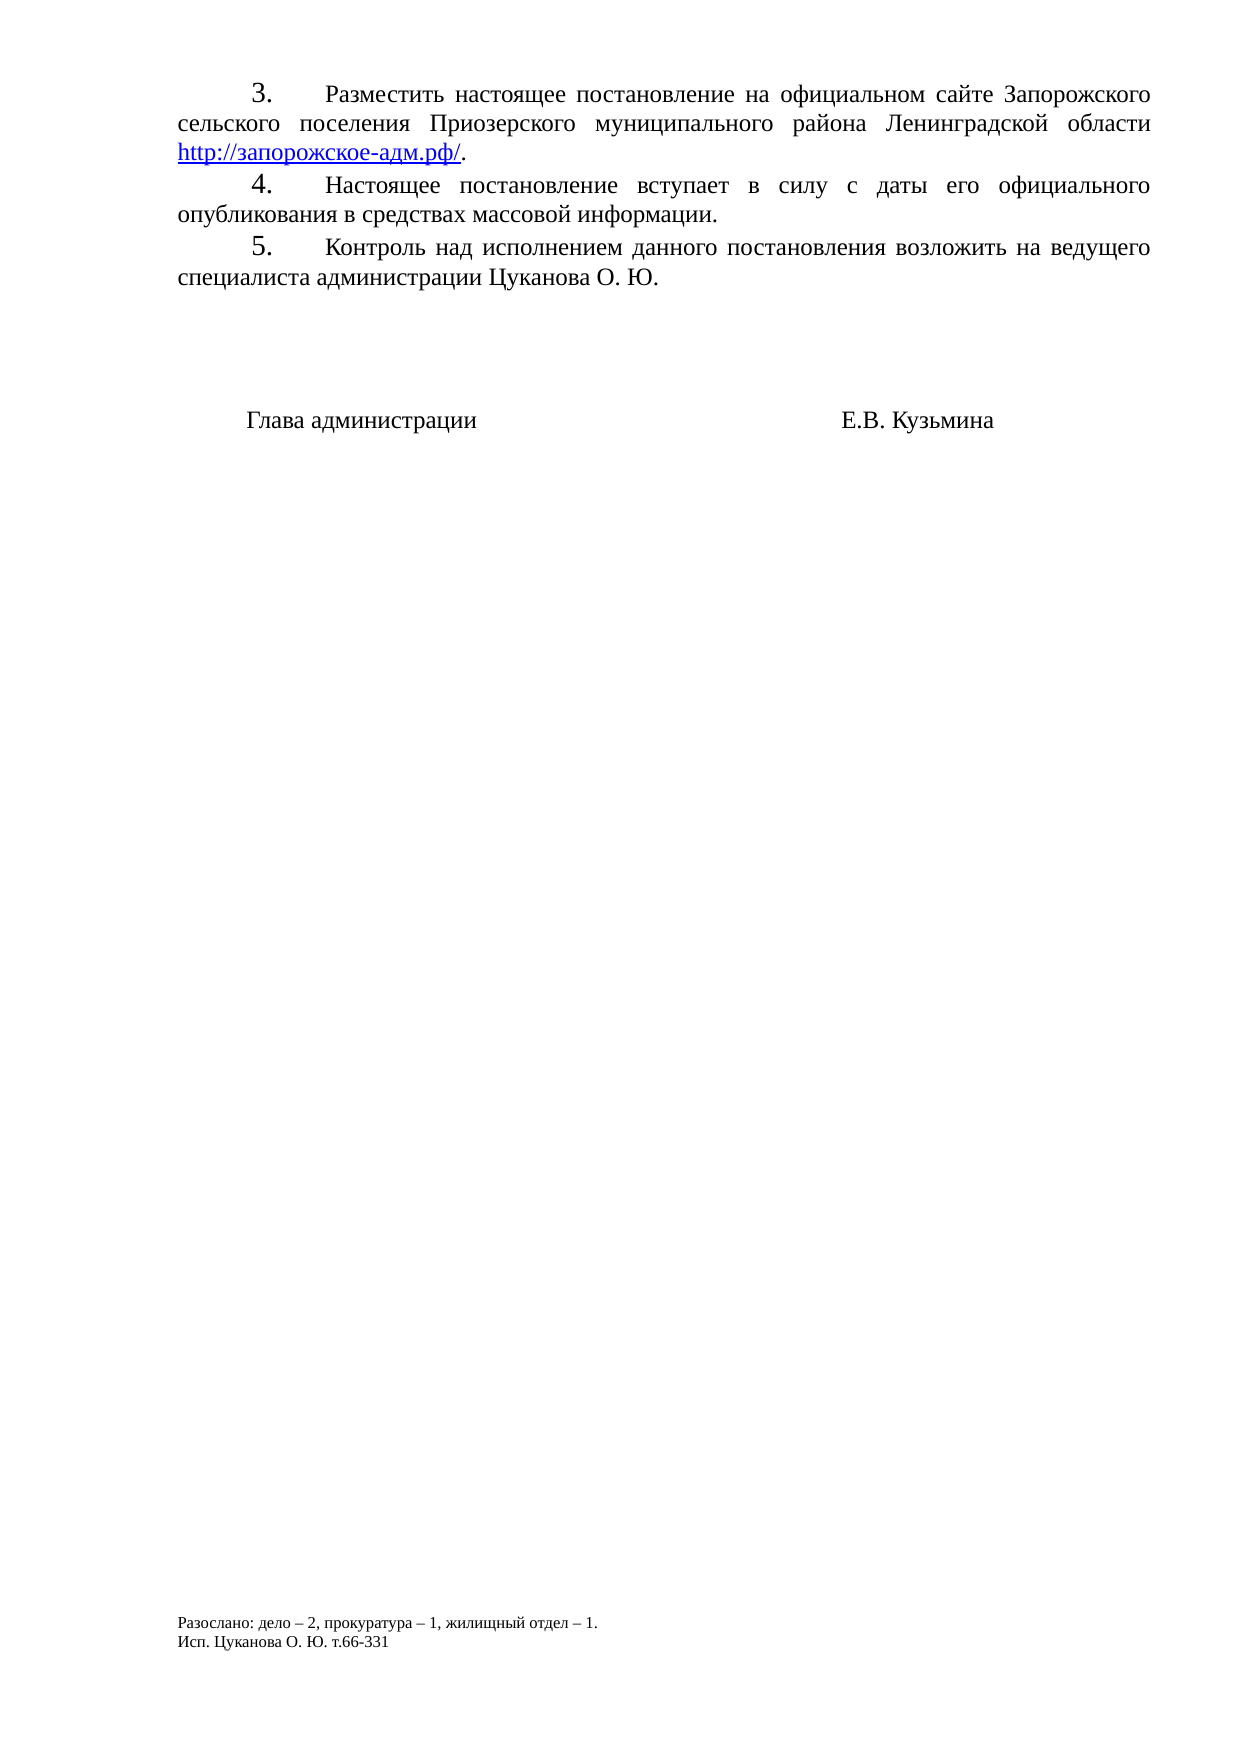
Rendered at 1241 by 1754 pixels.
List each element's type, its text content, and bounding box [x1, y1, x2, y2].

list Контроль над исполнением данного постановления возложить на ведущего специалиста администрации Цуканова О. Ю. [177, 228, 1152, 291]
list Настоящее постановление вступает в силу с даты его официального опубликования в средствах массовой информации. [177, 166, 1152, 228]
text Разослано: дело – 2, прокуратура – 1, жилищный отдел – 1. [177, 1613, 1152, 1632]
list Разместить настоящее постановление на официальном сайте Запорожского сельского поселения Приозерского муниципального района Ленинградской области http://запорожское-адм.рф/. [177, 75, 1152, 166]
text Исп. Цуканова О. Ю. т.66-331 [177, 1632, 1152, 1651]
text Глава администрации Е.В. Кузьмина [177, 406, 1152, 434]
